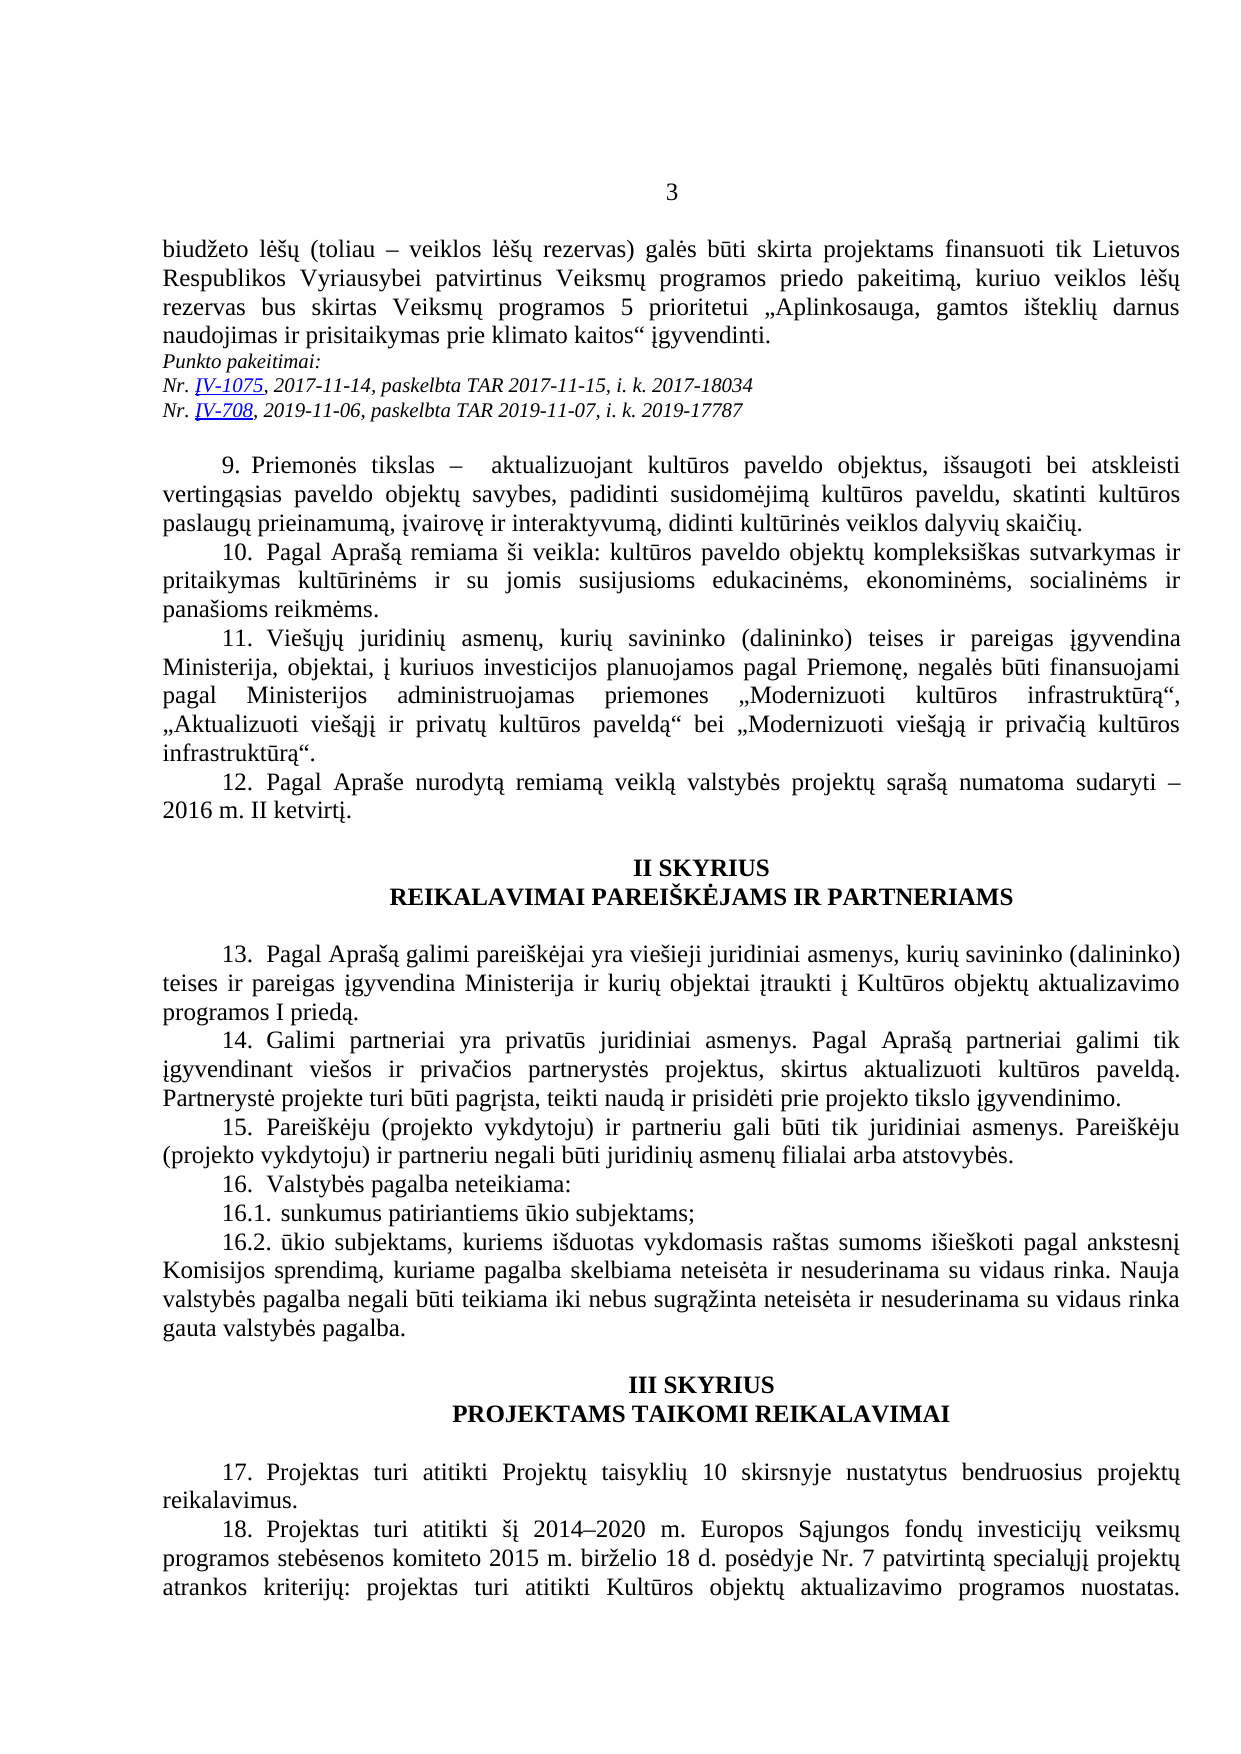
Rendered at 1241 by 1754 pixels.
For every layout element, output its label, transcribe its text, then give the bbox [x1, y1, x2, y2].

text 14. Galimi partneriai yra privatūs juridiniai asmenys. Pagal Aprašą partneriai galimi tik įgyvendinant viešos ir privačios partnerystės projektus, skirtus aktualizuoti kultūros paveldą. Partnerystė projekte turi būti pagrįsta, teikti naudą ir prisidėti prie projekto tikslo įgyvendinimo. [162, 1025, 1181, 1112]
text REIKALAVIMAI PAREIŠKĖJAMS IR PARTNERIAMS [162, 882, 1181, 910]
text 9. Priemonės tikslas – aktualizuojant kultūros paveldo objektus, išsaugoti bei atskleisti vertingąsias paveldo objektų savybes, padidinti susidomėjimą kultūros paveldu, skatinti kultūros paslaugų prieinamumą, įvairovę ir interaktyvumą, didinti kultūrinės veiklos dalyvių skaičių. [162, 450, 1181, 537]
text III SKYRIUS [162, 1370, 1181, 1399]
text biudžeto lėšų (toliau – veiklos lėšų rezervas) galės būti skirta projektams finansuoti tik Lietuvos Respublikos Vyriausybei patvirtinus Veiksmų programos priedo pakeitimą, kuriuo veiklos lėšų rezervas bus skirtas Veiksmų programos 5 prioritetui „Aplinkosauga, gamtos išteklių darnus naudojimas ir prisitaikymas prie klimato kaitos“ įgyvendinti. [162, 234, 1181, 349]
text Nr. ĮV-708, 2019-11-06, paskelbta TAR 2019-11-07, i. k. 2019-17787 [162, 397, 1181, 422]
text 16.1. sunkumus patiriantiems ūkio subjektams; [162, 1198, 1181, 1227]
text 11. Viešųjų juridinių asmenų, kurių savininko (dalininko) teises ir pareigas įgyvendina Ministerija, objektai, į kuriuos investicijos planuojamos pagal Priemonę, negalės būti finansuojami pagal Ministerijos administruojamas priemones „Modernizuoti kultūros infrastruktūrą“, „Aktualizuoti viešąjį ir privatų kultūros paveldą“ bei „Modernizuoti viešąją ir privačią kultūros infrastruktūrą“. [162, 623, 1181, 767]
text PROJEKTAMS TAIKOMI REIKALAVIMAI [162, 1399, 1181, 1428]
text Punkto pakeitimai: [162, 349, 1181, 373]
text 10. Pagal Aprašą remiama ši veikla: kultūros paveldo objektų kompleksiškas sutvarkymas ir pritaikymas kultūrinėms ir su jomis susijusioms edukacinėms, ekonominėms, socialinėms ir panašioms reikmėms. [162, 537, 1181, 623]
text 12. Pagal Apraše nurodytą remiamą veiklą valstybės projektų sąrašą numatoma sudaryti – 2016 m. II ketvirtį. [162, 767, 1181, 824]
text 17. Projektas turi atitikti Projektų taisyklių 10 skirsnyje nustatytus bendruosius projektų reikalavimus. [162, 1457, 1181, 1514]
text 16.2. ūkio subjektams, kuriems išduotas vykdomasis raštas sumoms išieškoti pagal ankstesnį Komisijos sprendimą, kuriame pagalba skelbiama neteisėta ir nesuderinama su vidaus rinka. Nauja valstybės pagalba negali būti teikiama iki nebus sugrąžinta neteisėta ir nesuderinama su vidaus rinka gauta valstybės pagalba. [162, 1227, 1181, 1342]
text Nr. ĮV-1075, 2017-11-14, paskelbta TAR 2017-11-15, i. k. 2017-18034 [162, 373, 1181, 397]
text 18. Projektas turi atitikti šį 2014–2020 m. Europos Sąjungos fondų investicijų veiksmų programos stebėsenos komiteto 2015 m. birželio 18 d. posėdyje Nr. 7 patvirtintą specialųjį projektų atrankos kriterijų: projektas turi atitikti Kultūros objektų aktualizavimo programos nuostatas. [162, 1514, 1181, 1600]
text 15. Pareiškėju (projekto vykdytoju) ir partneriu gali būti tik juridiniai asmenys. Pareiškėju (projekto vykdytoju) ir partneriu negali būti juridinių asmenų filialai arba atstovybės. [162, 1112, 1181, 1169]
text 13. Pagal Aprašą galimi pareiškėjai yra viešieji juridiniai asmenys, kurių savininko (dalininko) teises ir pareigas įgyvendina Ministerija ir kurių objektai įtraukti į Kultūros objektų aktualizavimo programos I priedą. [162, 939, 1181, 1025]
text II SKYRIUS [162, 853, 1181, 882]
text 16. Valstybės pagalba neteikiama: [162, 1169, 1181, 1198]
